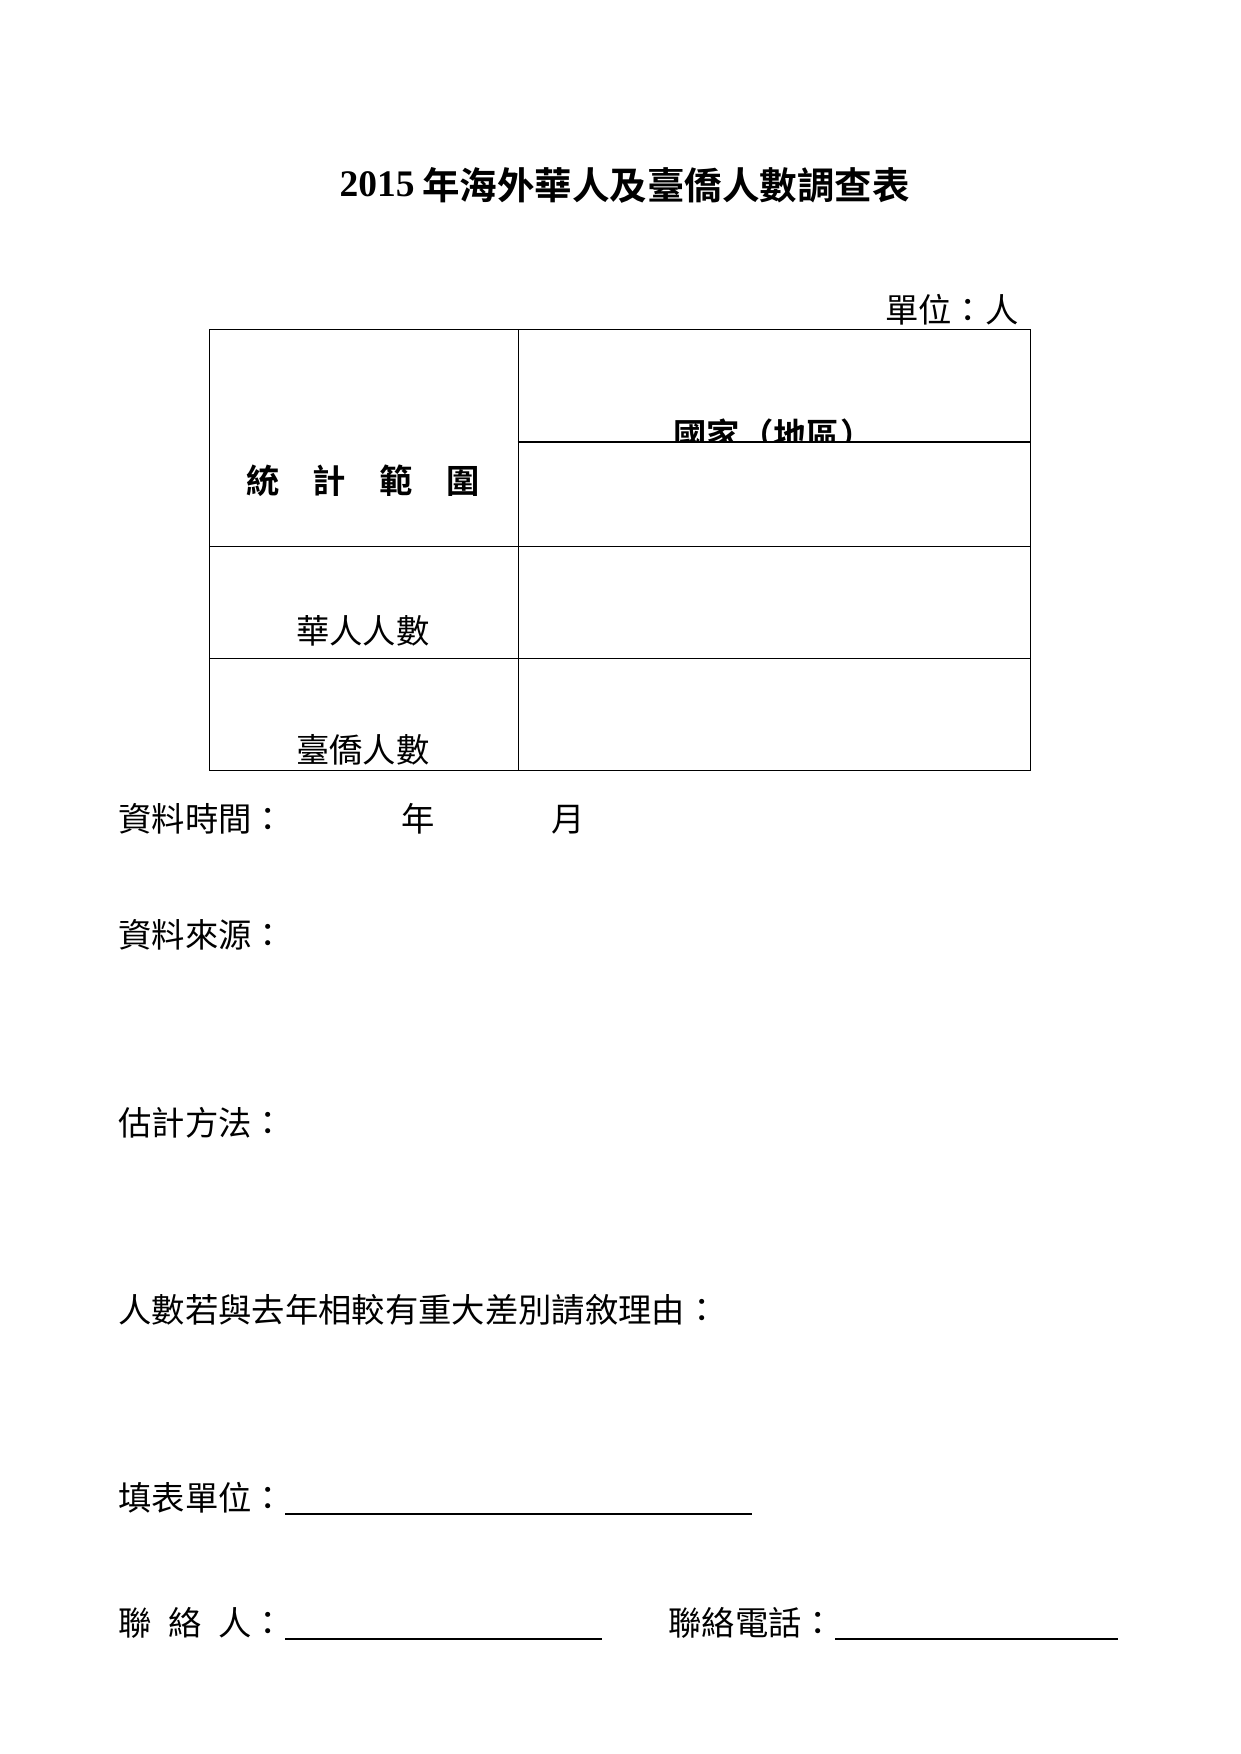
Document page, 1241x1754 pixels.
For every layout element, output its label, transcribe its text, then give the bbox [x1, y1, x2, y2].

text 聯 絡 人： 聯絡電話： [118, 1579, 1122, 1642]
text 人數若與去年相較有重大差別請敘理由： [118, 1267, 1122, 1329]
table_cell [519, 547, 1030, 658]
text 資料來源： [118, 892, 1122, 954]
table_header 統 計 範 圍 [210, 330, 518, 546]
text 估計方法： [118, 1079, 1122, 1142]
text 資料時間： 年 月 [118, 790, 1122, 842]
text 填表單位： [118, 1454, 1122, 1517]
text 2015年海外華人及臺僑人數調查表 [118, 142, 1130, 204]
table_cell 華人人數 （含臺僑） [210, 547, 518, 658]
text 單位：人 [118, 267, 1018, 329]
table_cell 臺僑人數 [210, 659, 518, 770]
table_header 國家（地區） [519, 330, 1030, 441]
table_cell [519, 659, 1030, 770]
table_cell [519, 443, 1030, 546]
